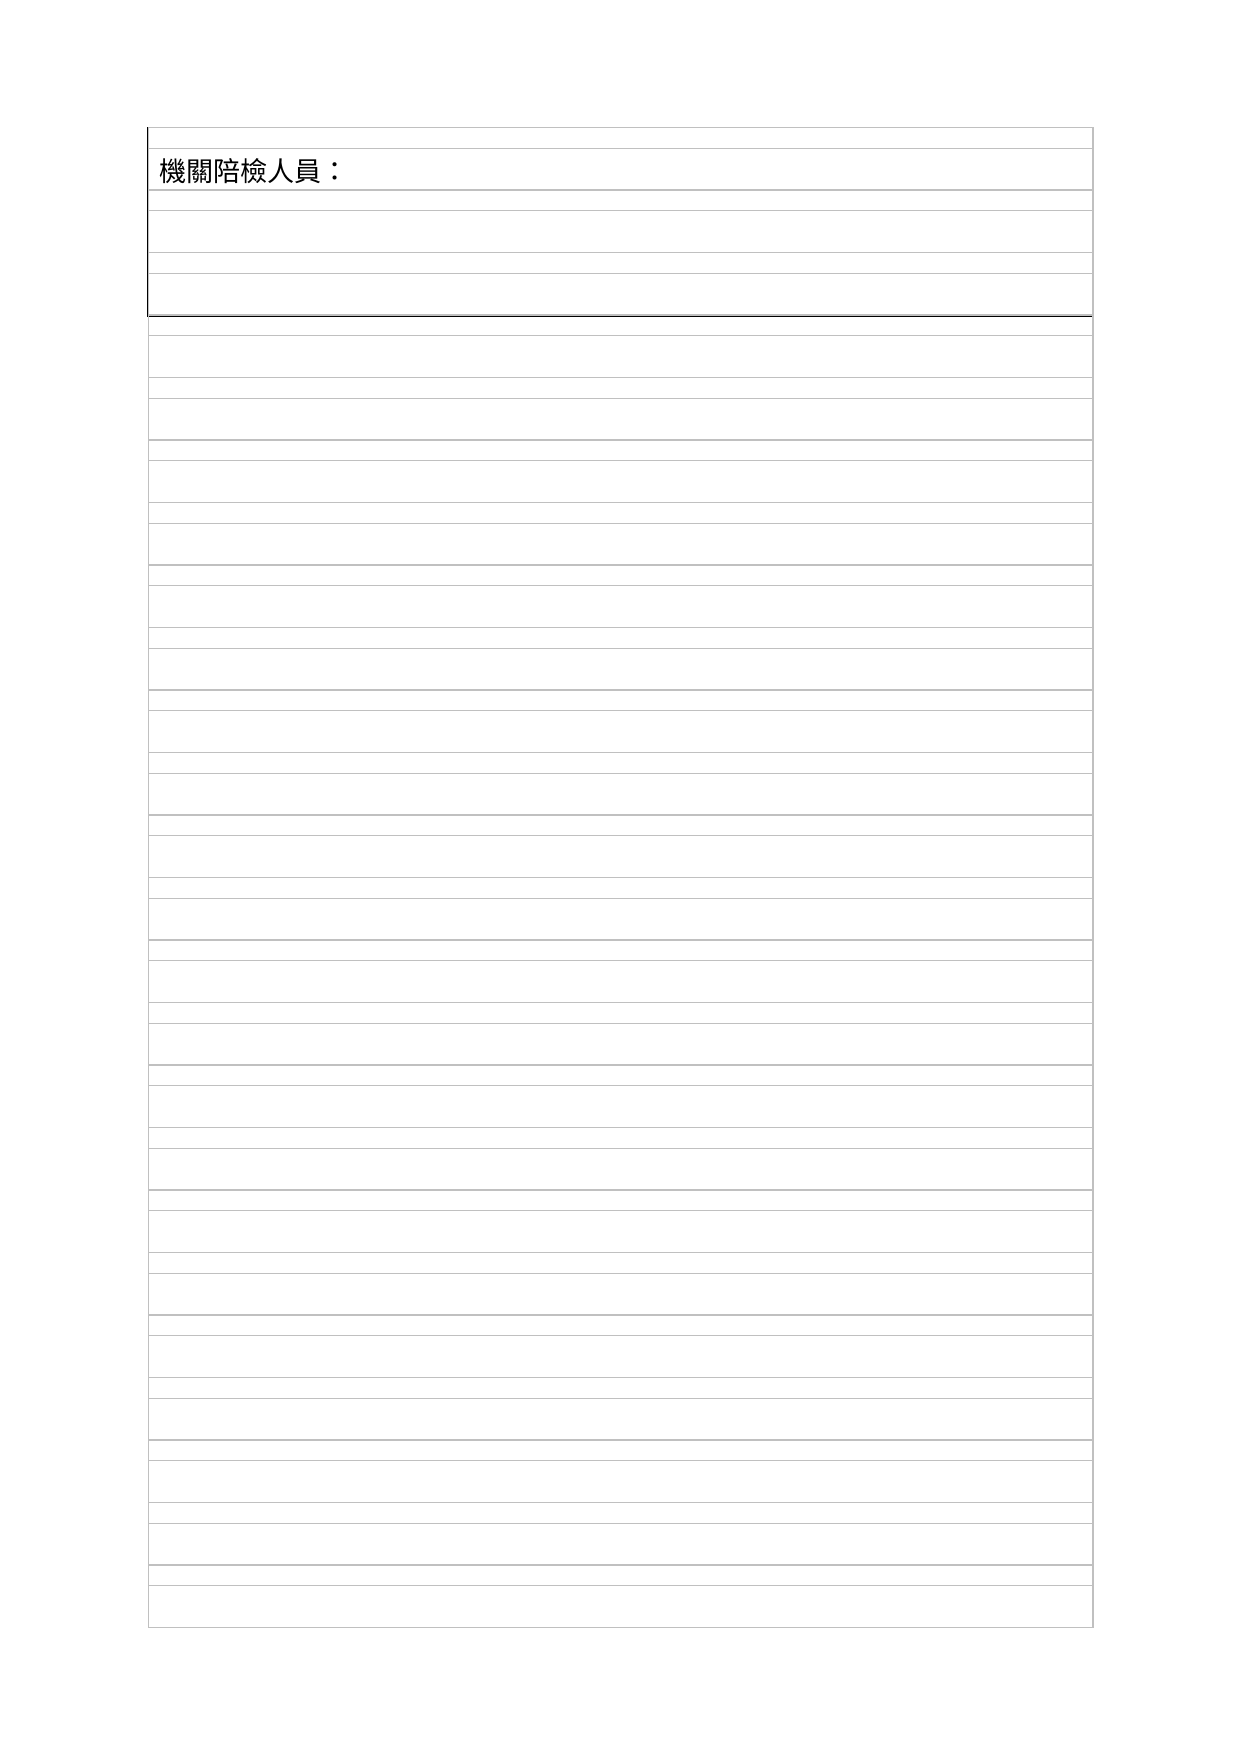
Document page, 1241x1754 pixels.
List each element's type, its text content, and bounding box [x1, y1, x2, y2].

table_cell [149, 128, 1092, 148]
table_cell [149, 191, 1092, 210]
table_cell [149, 274, 1092, 314]
table_cell [149, 253, 1092, 273]
table_cell 機關陪檢人員： [149, 149, 1092, 189]
table_cell [149, 211, 1092, 252]
